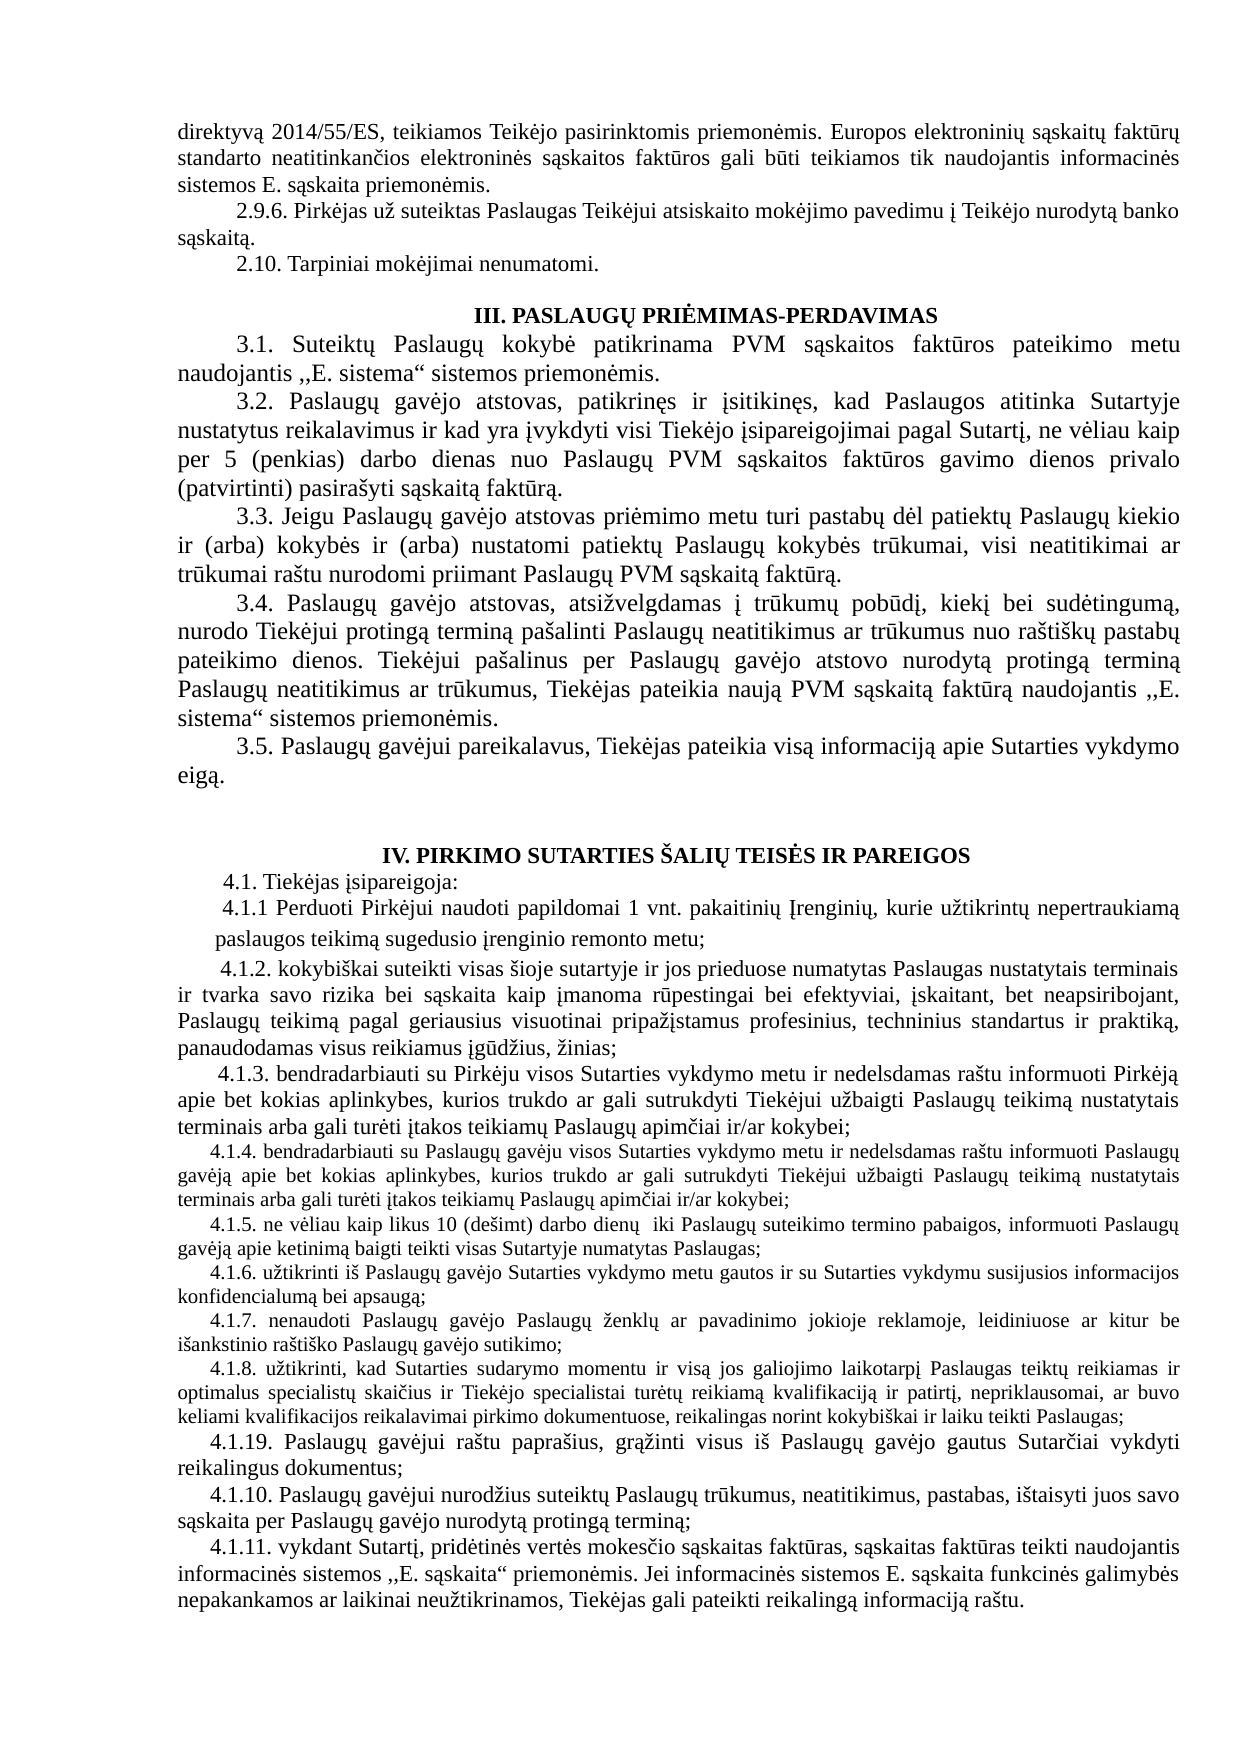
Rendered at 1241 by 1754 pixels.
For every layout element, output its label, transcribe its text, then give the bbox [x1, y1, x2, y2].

text 3.3. Jeigu Paslaugų gavėjo atstovas priėmimo metu turi pastabų dėl patiektų Paslaugų kiekio ir (arba) kokybės ir (arba) nustatomi patiektų Paslaugų kokybės trūkumai, visi neatitikimai ar trūkumai raštu nurodomi priimant Paslaugų PVM sąskaitą faktūrą. [177, 501, 1181, 588]
text 4.1.2. kokybiškai suteikti visas šioje sutartyje ir jos prieduose numatytas Paslaugas nustatytais terminais ir tvarka savo rizika bei sąskaita kaip įmanoma rūpestingai bei efektyviai, įskaitant, bet neapsiribojant, Paslaugų teikimą pagal geriausius visuotinai pripažįstamus profesinius, techninius standartus ir praktiką, panaudodamas visus reikiamus įgūdžius, žinias; [177, 955, 1181, 1060]
text 4.1.3. bendradarbiauti su Pirkėju visos Sutarties vykdymo metu ir nedelsdamas raštu informuoti Pirkėją apie bet kokias aplinkybes, kurios trukdo ar gali sutrukdyti Tiekėjui užbaigti Paslaugų teikimą nustatytais terminais arba gali turėti įtakos teikiamų Paslaugų apimčiai ir/ar kokybei; [177, 1060, 1181, 1139]
text 4.1.5. ne vėliau kaip likus 10 (dešimt) darbo dienų iki Paslaugų suteikimo termino pabaigos, informuoti Paslaugų gavėją apie ketinimą baigti teikti visas Sutartyje numatytas Paslaugas; [177, 1211, 1181, 1259]
text 4.1. Tiekėjas įsipareigoja: [177, 868, 1181, 894]
text direktyvą 2014/55/ES, teikiamos Teikėjo pasirinktomis priemonėmis. Europos elektroninių sąskaitų faktūrų standarto neatitinkančios elektroninės sąskaitos faktūros gali būti teikiamos tik naudojantis informacinės sistemos E. sąskaita priemonėmis. [177, 118, 1181, 197]
text 4.1.11. vykdant Sutartį, pridėtinės vertės mokesčio sąskaitas faktūras, sąskaitas faktūras teikti naudojantis informacinės sistemos ,,E. sąskaita“ priemonėmis. Jei informacinės sistemos E. sąskaita funkcinės galimybės nepakankamos ar laikinai neužtikrinamos, Tiekėjas gali pateikti reikalingą informaciją raštu. [177, 1533, 1181, 1612]
text 4.1.4. bendradarbiauti su Paslaugų gavėju visos Sutarties vykdymo metu ir nedelsdamas raštu informuoti Paslaugų gavėją apie bet kokias aplinkybes, kurios trukdo ar gali sutrukdyti Tiekėjui užbaigti Paslaugų teikimą nustatytais terminais arba gali turėti įtakos teikiamų Paslaugų apimčiai ir/ar kokybei; [177, 1139, 1181, 1211]
text 3.5. Paslaugų gavėjui pareikalavus, Tiekėjas pateikia visą informaciją apie Sutarties vykdymo eigą. [177, 731, 1181, 789]
text 4.1.8. užtikrinti, kad Sutarties sudarymo momentu ir visą jos galiojimo laikotarpį Paslaugas teiktų reikiamas ir optimalus specialistų skaičius ir Tiekėjo specialistai turėtų reikiamą kvalifikaciją ir patirtį, nepriklausomai, ar buvo keliami kvalifikacijos reikalavimai pirkimo dokumentuose, reikalingas norint kokybiškai ir laiku teikti Paslaugas; [177, 1356, 1181, 1428]
text IV. PIRKIMO SUTARTIES ŠALIŲ TEISĖS IR PAREIGOS [177, 842, 1175, 868]
text 4.1.10. Paslaugų gavėjui nurodžius suteiktų Paslaugų trūkumus, neatitikimus, pastabas, ištaisyti juos savo sąskaita per Paslaugų gavėjo nurodytą protingą terminą; [177, 1481, 1181, 1533]
text 4.1.6. užtikrinti iš Paslaugų gavėjo Sutarties vykdymo metu gautos ir su Sutarties vykdymu susijusios informacijos konfidencialumą bei apsaugą; [177, 1259, 1181, 1308]
text III. PASLAUGŲ PRIĖMIMAS-PERDAVIMAS [177, 303, 1181, 329]
text 4.1.19. Paslaugų gavėjui raštu paprašius, grąžinti visus iš Paslaugų gavėjo gautus Sutarčiai vykdyti reikalingus dokumentus; [177, 1428, 1181, 1481]
text 4.1.1 Perduoti Pirkėjui naudoti papildomai 1 vnt. pakaitinių Įrenginių, kurie užtikrintų nepertraukiamą paslaugos teikimą sugedusio įrenginio remonto metu; [215, 894, 1181, 951]
text 3.2. Paslaugų gavėjo atstovas, patikrinęs ir įsitikinęs, kad Paslaugos atitinka Sutartyje nustatytus reikalavimus ir kad yra įvykdyti visi Tiekėjo įsipareigojimai pagal Sutartį, ne vėliau kaip per 5 (penkias) darbo dienas nuo Paslaugų PVM sąskaitos faktūros gavimo dienos privalo (patvirtinti) pasirašyti sąskaitą faktūrą. [177, 386, 1181, 501]
text 3.1. Suteiktų Paslaugų kokybė patikrinama PVM sąskaitos faktūros pateikimo metu naudojantis ,,E. sistema“ sistemos priemonėmis. [177, 329, 1181, 386]
text 2.10. Tarpiniai mokėjimai nenumatomi. [177, 250, 1181, 276]
text 4.1.7. nenaudoti Paslaugų gavėjo Paslaugų ženklų ar pavadinimo jokioje reklamoje, leidiniuose ar kitur be išankstinio raštiško Paslaugų gavėjo sutikimo; [177, 1308, 1181, 1356]
text 3.4. Paslaugų gavėjo atstovas, atsižvelgdamas į trūkumų pobūdį, kiekį bei sudėtingumą, nurodo Tiekėjui protingą terminą pašalinti Paslaugų neatitikimus ar trūkumus nuo raštiškų pastabų pateikimo dienos. Tiekėjui pašalinus per Paslaugų gavėjo atstovo nurodytą protingą terminą Paslaugų neatitikimus ar trūkumus, Tiekėjas pateikia naują PVM sąskaitą faktūrą naudojantis ,,E. sistema“ sistemos priemonėmis. [177, 588, 1181, 731]
text 2.9.6. Pirkėjas už suteiktas Paslaugas Teikėjui atsiskaito mokėjimo pavedimu į Teikėjo nurodytą banko sąskaitą. [177, 197, 1181, 250]
